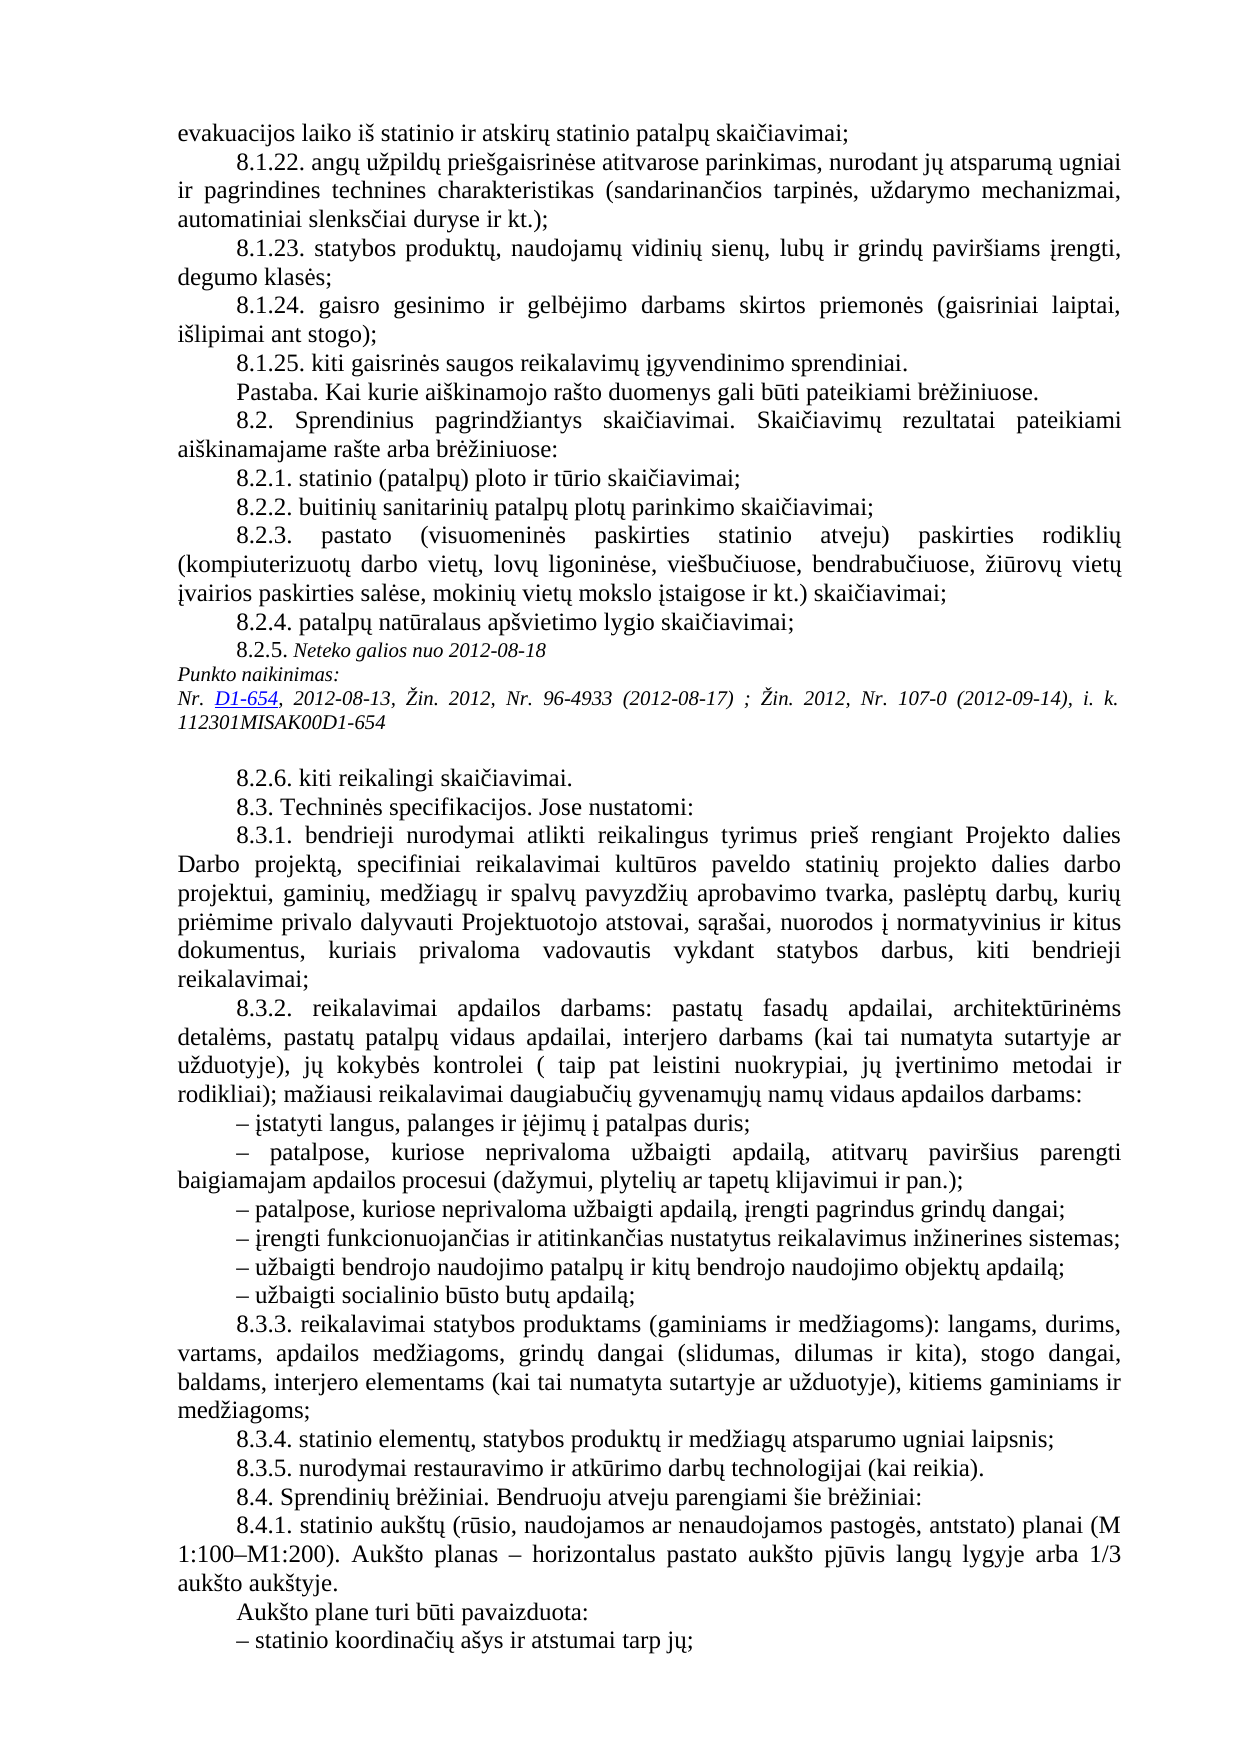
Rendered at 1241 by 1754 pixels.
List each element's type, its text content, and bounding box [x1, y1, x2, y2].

text 8.2.5. Neteko galios nuo 2012-08-18 [177, 636, 1122, 662]
text Pastaba. Kai kurie aiškinamojo rašto duomenys gali būti pateikiami brėžiniuose. [177, 377, 1122, 406]
text – įstatyti langus, palanges ir įėjimų į patalpas duris; [177, 1108, 1122, 1137]
text 8.4.1. statinio aukštų (rūsio, naudojamos ar nenaudojamos pastogės, antstato) planai (M 1:100–M1:200). Aukšto planas – horizontalus pastato aukšto pjūvis langų lygyje arba 1/3 aukšto aukštyje. [177, 1510, 1122, 1597]
text Nr. D1-654, 2012-08-13, Žin. 2012, Nr. 96-4933 (2012-08-17) ; Žin. 2012, Nr. 107-0 (2012-09-14), i. k. 112301MISAK00D1-654 [177, 686, 1122, 734]
text 8.3.2. reikalavimai apdailos darbams: pastatų fasadų apdailai, architektūrinėms detalėms, pastatų patalpų vidaus apdailai, interjero darbams (kai tai numatyta sutartyje ar užduotyje), jų kokybės kontrolei ( taip pat leistini nuokrypiai, jų įvertinimo metodai ir rodikliai); mažiausi reikalavimai daugiabučių gyvenamųjų namų vidaus apdailos darbams: [177, 993, 1122, 1108]
text 8.4. Sprendinių brėžiniai. Bendruoju atveju parengiami šie brėžiniai: [177, 1482, 1122, 1510]
text 8.2.2. buitinių sanitarinių patalpų plotų parinkimo skaičiavimai; [177, 492, 1122, 521]
text – patalpose, kuriose neprivaloma užbaigti apdailą, atitvarų paviršius parengti baigiamajam apdailos procesui (dažymui, plytelių ar tapetų klijavimui ir pan.); [177, 1137, 1122, 1194]
text 8.3.5. nurodymai restauravimo ir atkūrimo darbų technologijai (kai reikia). [177, 1453, 1122, 1482]
text 8.1.25. kiti gaisrinės saugos reikalavimų įgyvendinimo sprendiniai. [177, 348, 1122, 377]
text 8.1.24. gaisro gesinimo ir gelbėjimo darbams skirtos priemonės (gaisriniai laiptai, išlipimai ant stogo); [177, 291, 1122, 348]
text 8.2. Sprendinius pagrindžiantys skaičiavimai. Skaičiavimų rezultatai pateikiami aiškinamajame rašte arba brėžiniuose: [177, 406, 1122, 463]
text 8.1.22. angų užpildų priešgaisrinėse atitvarose parinkimas, nurodant jų atsparumą ugniai ir pagrindines technines charakteristikas (sandarinančios tarpinės, uždarymo mechanizmai, automatiniai slenksčiai duryse ir kt.); [177, 147, 1122, 233]
text Punkto naikinimas: [177, 662, 1122, 686]
text – užbaigti bendrojo naudojimo patalpų ir kitų bendrojo naudojimo objektų apdailą; [177, 1252, 1122, 1280]
text – statinio koordinačių ašys ir atstumai tarp jų; [177, 1625, 1122, 1654]
text 8.2.3. pastato (visuomeninės paskirties statinio atveju) paskirties rodiklių (kompiuterizuotų darbo vietų, lovų ligoninėse, viešbučiuose, bendrabučiuose, žiūrovų vietų įvairios paskirties salėse, mokinių vietų mokslo įstaigose ir kt.) skaičiavimai; [177, 521, 1122, 607]
text 8.3.3. reikalavimai statybos produktams (gaminiams ir medžiagoms): langams, durims, vartams, apdailos medžiagoms, grindų dangai (slidumas, dilumas ir kita), stogo dangai, baldams, interjero elementams (kai tai numatyta sutartyje ar užduotyje), kitiems gaminiams ir medžiagoms; [177, 1309, 1122, 1424]
text – užbaigti socialinio būsto butų apdailą; [177, 1280, 1122, 1309]
text evakuacijos laiko iš statinio ir atskirų statinio patalpų skaičiavimai; [177, 118, 1122, 147]
text Aukšto plane turi būti pavaizduota: [177, 1597, 1122, 1625]
text 8.2.4. patalpų natūralaus apšvietimo lygio skaičiavimai; [177, 607, 1122, 636]
text – patalpose, kuriose neprivaloma užbaigti apdailą, įrengti pagrindus grindų dangai; [177, 1194, 1122, 1223]
text 8.1.23. statybos produktų, naudojamų vidinių sienų, lubų ir grindų paviršiams įrengti, degumo klasės; [177, 233, 1122, 291]
text 8.2.6. kiti reikalingi skaičiavimai. [177, 763, 1122, 792]
text 8.3. Techninės specifikacijos. Jose nustatomi: [177, 792, 1122, 820]
text 8.2.1. statinio (patalpų) ploto ir tūrio skaičiavimai; [177, 463, 1122, 492]
text 8.3.1. bendrieji nurodymai atlikti reikalingus tyrimus prieš rengiant Projekto dalies Darbo projektą, specifiniai reikalavimai kultūros paveldo statinių projekto dalies darbo projektui, gaminių, medžiagų ir spalvų pavyzdžių aprobavimo tvarka, paslėptų darbų, kurių priėmime privalo dalyvauti Projektuotojo atstovai, sąrašai, nuorodos į normatyvinius ir kitus dokumentus, kuriais privaloma vadovautis vykdant statybos darbus, kiti bendrieji reikalavimai; [177, 820, 1122, 993]
text – įrengti funkcionuojančias ir atitinkančias nustatytus reikalavimus inžinerines sistemas; [177, 1223, 1122, 1252]
text 8.3.4. statinio elementų, statybos produktų ir medžiagų atsparumo ugniai laipsnis; [177, 1424, 1122, 1453]
